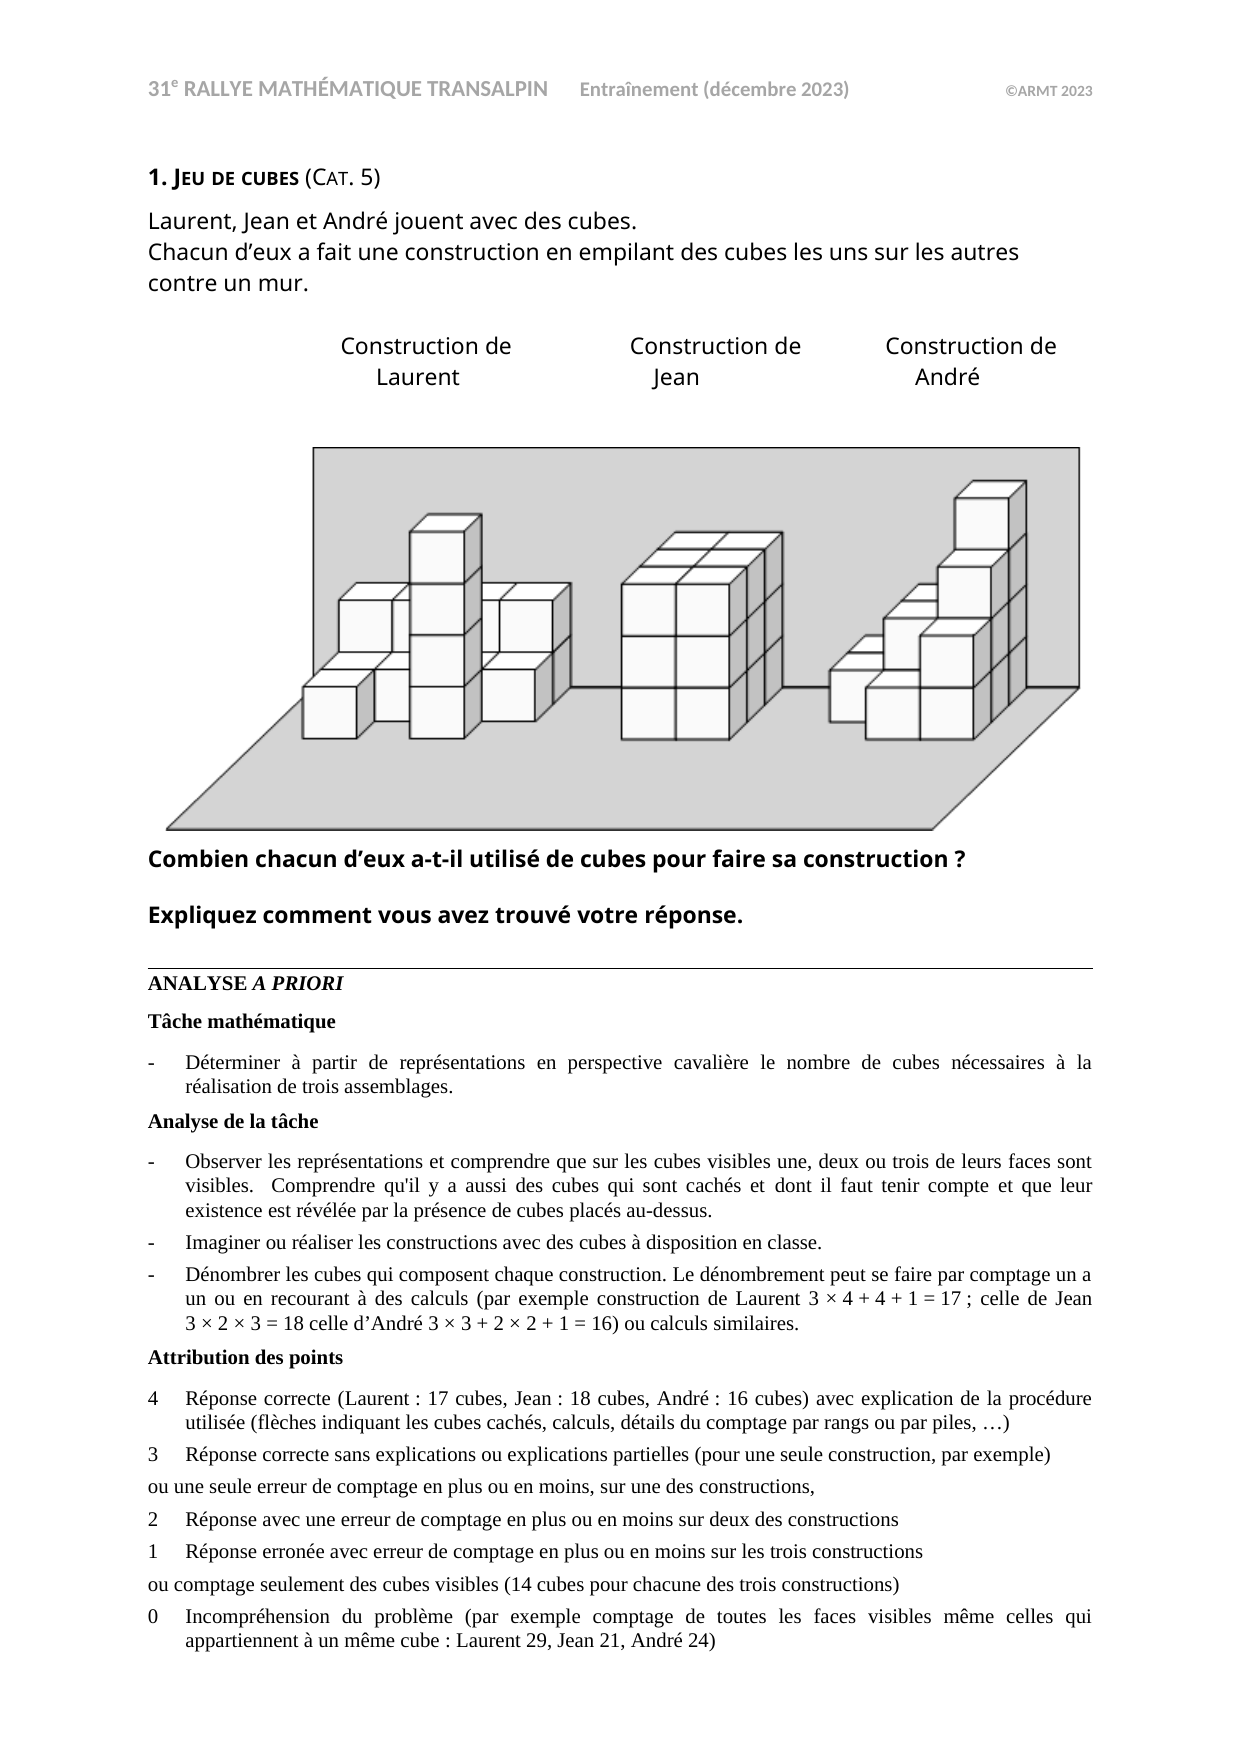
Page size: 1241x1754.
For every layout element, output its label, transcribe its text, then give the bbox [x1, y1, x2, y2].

text 0 Incompréhension du problème (par exemple comptage de toutes les faces visibles même celles qui appartiennent à un même cube : Laurent 29, Jean 21, André 24) [148, 1604, 1093, 1652]
text Expliquez comment vous avez trouvé votre réponse. [148, 899, 1093, 930]
subtitle Analyse a priori [148, 969, 1093, 995]
text Construction de Construction de Construction de [148, 329, 1093, 361]
text Chacun d’eux a fait une construction en empilant des cubes les uns sur les autres contre un mur. [148, 236, 1093, 298]
text 1 Réponse erronée avec erreur de comptage en plus ou en moins sur les trois constructions [148, 1539, 1093, 1563]
text - Dénombrer les cubes qui composent chaque construction. Le dénombrement peut se faire par comptage un a un ou en recourant à des calculs (par exemple construction de Laurent 3 × 4 + 4 + 1 = 17 ; celle de Jean 3 × 2 × 3 = 18 celle d’André 3 × 3 + 2 × 2 + 1 = 16) ou calculs similaires. [148, 1262, 1093, 1334]
text 4 Réponse correcte (Laurent : 17 cubes, Jean : 18 cubes, André : 16 cubes) avec explication de la procédure utilisée (flèches indiquant les cubes cachés, calculs, détails du comptage par rangs ou par piles, …) [148, 1386, 1093, 1434]
subtitle Tâche mathématique [148, 1009, 1093, 1033]
text 2 Réponse avec une erreur de comptage en plus ou en moins sur deux des constructions [148, 1507, 1093, 1531]
subtitle Analyse de la tâche [148, 1109, 1093, 1133]
text ou comptage seulement des cubes visibles (14 cubes pour chacune des trois constructions) [148, 1572, 1093, 1596]
text Laurent, Jean et André jouent avec des cubes. [148, 204, 1093, 236]
subtitle 1. Jeu de cubes (Cat. 5) [148, 161, 1093, 192]
text Laurent Jean André [148, 361, 1093, 392]
text - Imaginer ou réaliser les constructions avec des cubes à disposition en classe. [148, 1230, 1093, 1254]
text - Déterminer à partir de représentations en perspective cavalière le nombre de cubes nécessaires à la réalisation de trois assemblages. [148, 1050, 1093, 1098]
text 3 Réponse correcte sans explications ou explications partielles (pour une seule construction, par exemple) [148, 1442, 1093, 1466]
text ou une seule erreur de comptage en plus ou en moins, sur une des constructions, [148, 1474, 1093, 1498]
text - Observer les représentations et comprendre que sur les cubes visibles une, deux ou trois de leurs faces sont visibles. Comprendre qu'il y a aussi des cubes qui sont cachés et dont il faut tenir compte et que leur existence est révélée par la présence de cubes placés au-dessus. [148, 1149, 1093, 1222]
text Combien chacun d’eux a-t-il utilisé de cubes pour faire sa construction ? [148, 843, 1093, 874]
subtitle Attribution des points [148, 1345, 1093, 1369]
